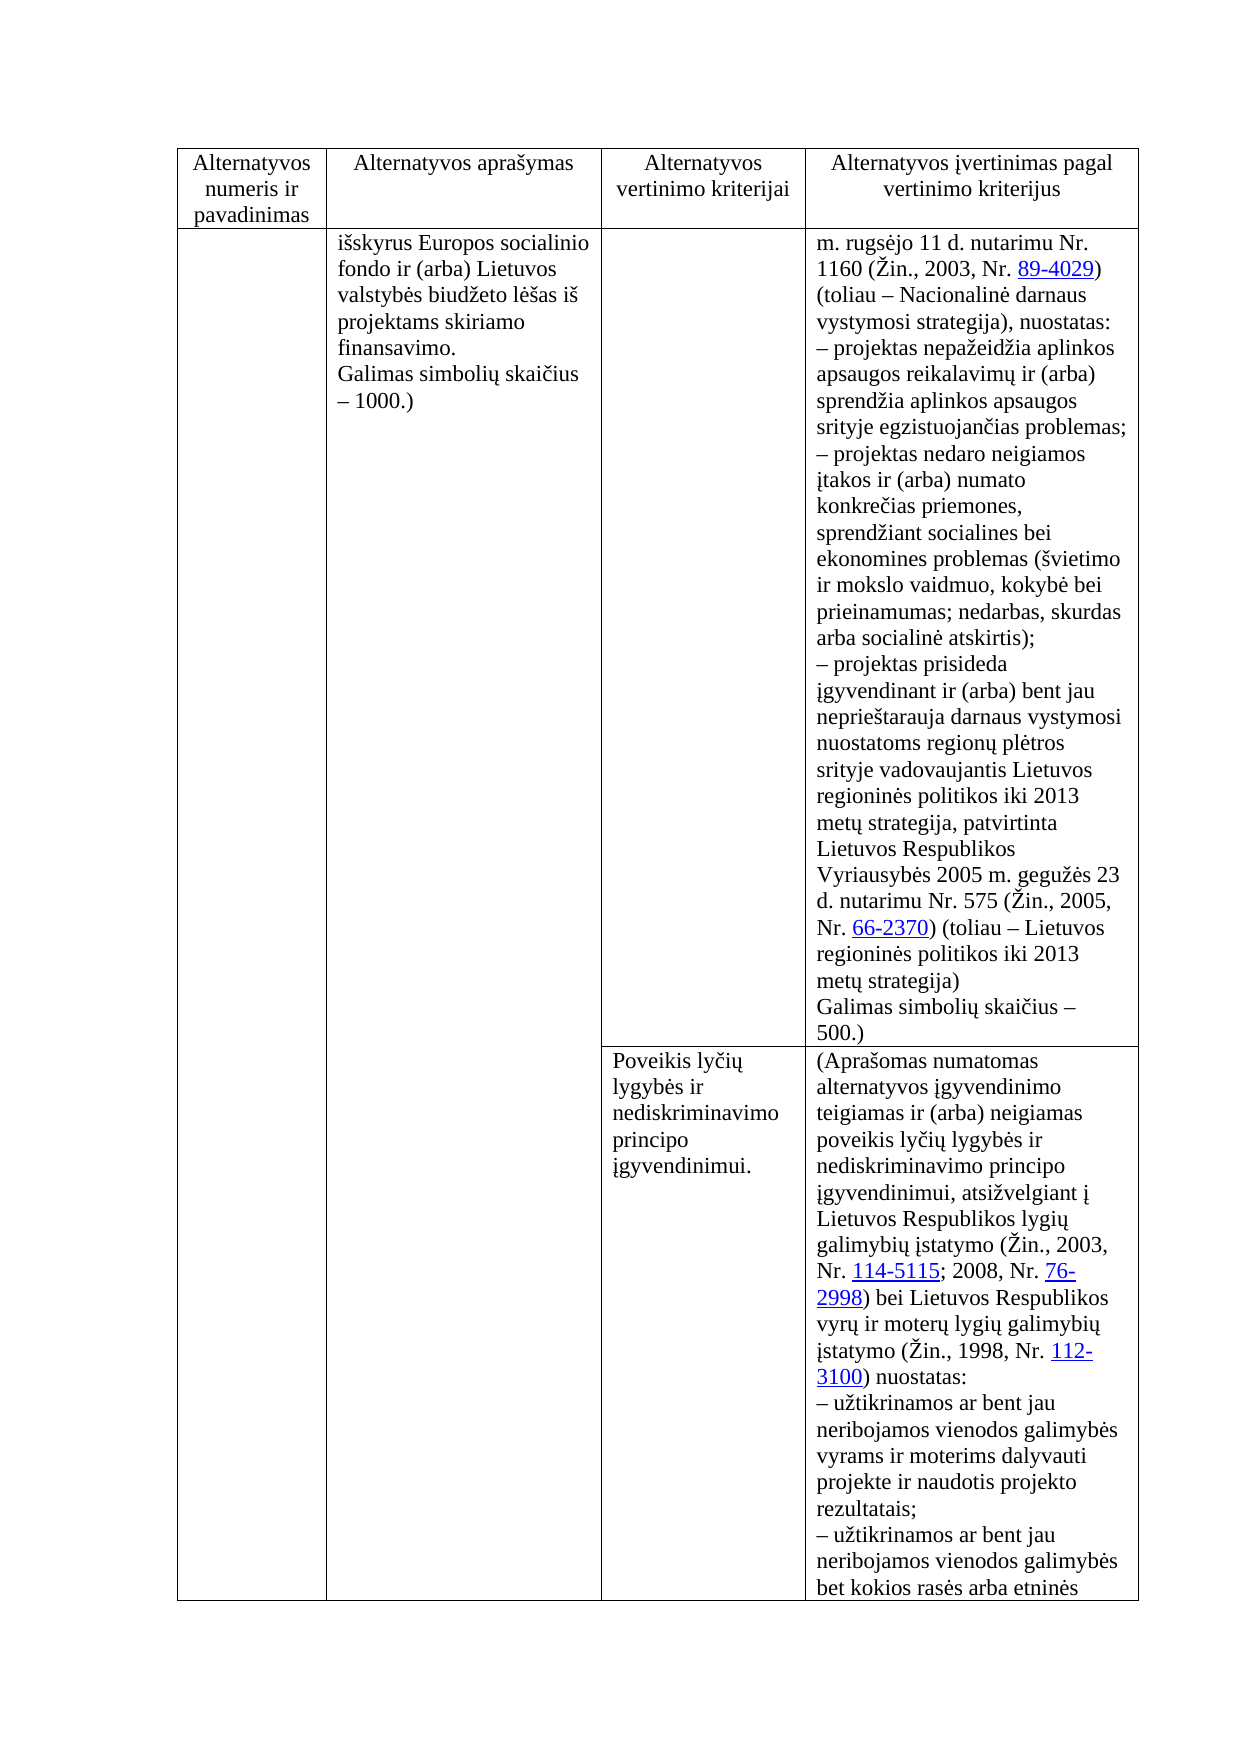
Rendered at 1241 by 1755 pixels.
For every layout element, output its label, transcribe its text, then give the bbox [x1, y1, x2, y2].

table_cell [178, 229, 326, 1600]
table_cell Poveikis lyčių lygybės ir nediskriminavimo principo įgyvendinimui. [602, 1047, 805, 1600]
table_cell išskyrus Europos socialinio fondo ir (arba) Lietuvos valstybės biudžeto lėšas iš projektams skiriamo finansavimo. Galimas simbolių skaičius – 1000.) [327, 229, 601, 1600]
table_cell (Aprašomas numatomas alternatyvos įgyvendinimo teigiamas ir (arba) neigiamas poveikis lyčių lygybės ir nediskriminavimo principo įgyvendinimui, atsižvelgiant į Lietuvos Respublikos lygių galimybių įstatymo (Žin., 2003, Nr. 114-5115; 2008, Nr. 76-2998) bei Lietuvos Respublikos vyrų ir moterų lygių galimybių įstatymo (Žin., 1998, Nr. 112-3100) nuostatas: – užtikrinamos ar bent jau neribojamos vienodos galimybės vyrams ir moterims dalyvauti projekte ir naudotis projekto rezultatais; – užtikrinamos ar bent jau neribojamos vienodos galimybės bet kokios rasės arba etninės [806, 1047, 1138, 1600]
table_cell m. rugsėjo 11 d. nutarimu Nr. 1160 (Žin., 2003, Nr. 89-4029) (toliau – Nacionalinė darnaus vystymosi strategija), nuostatas: – projektas nepažeidžia aplinkos apsaugos reikalavimų ir (arba) sprendžia aplinkos apsaugos srityje egzistuojančias problemas; – projektas nedaro neigiamos įtakos ir (arba) numato konkrečias priemones, sprendžiant socialines bei ekonomines problemas (švietimo ir mokslo vaidmuo, kokybė bei prieinamumas; nedarbas, skurdas arba socialinė atskirtis); – projektas prisideda įgyvendinant ir (arba) bent jau neprieštarauja darnaus vystymosi nuostatoms regionų plėtros srityje vadovaujantis Lietuvos regioninės politikos iki 2013 metų strategija, patvirtinta Lietuvos Respublikos Vyriausybės 2005 m. gegužės 23 d. nutarimu Nr. 575 (Žin., 2005, Nr. 66-2370) (toliau – Lietuvos regioninės politikos iki 2013 metų strategija) Galimas simbolių skaičius – 500.) [806, 229, 1138, 1046]
table_header Alternatyvos įvertinimas pagal vertinimo kriterijus [806, 149, 1138, 228]
table_cell [602, 229, 805, 1046]
table_header Alternatyvos vertinimo kriterijai [602, 149, 805, 228]
table_header Alternatyvos aprašymas [327, 149, 601, 228]
table_header Alternatyvos numeris ir pavadinimas [178, 149, 326, 228]
